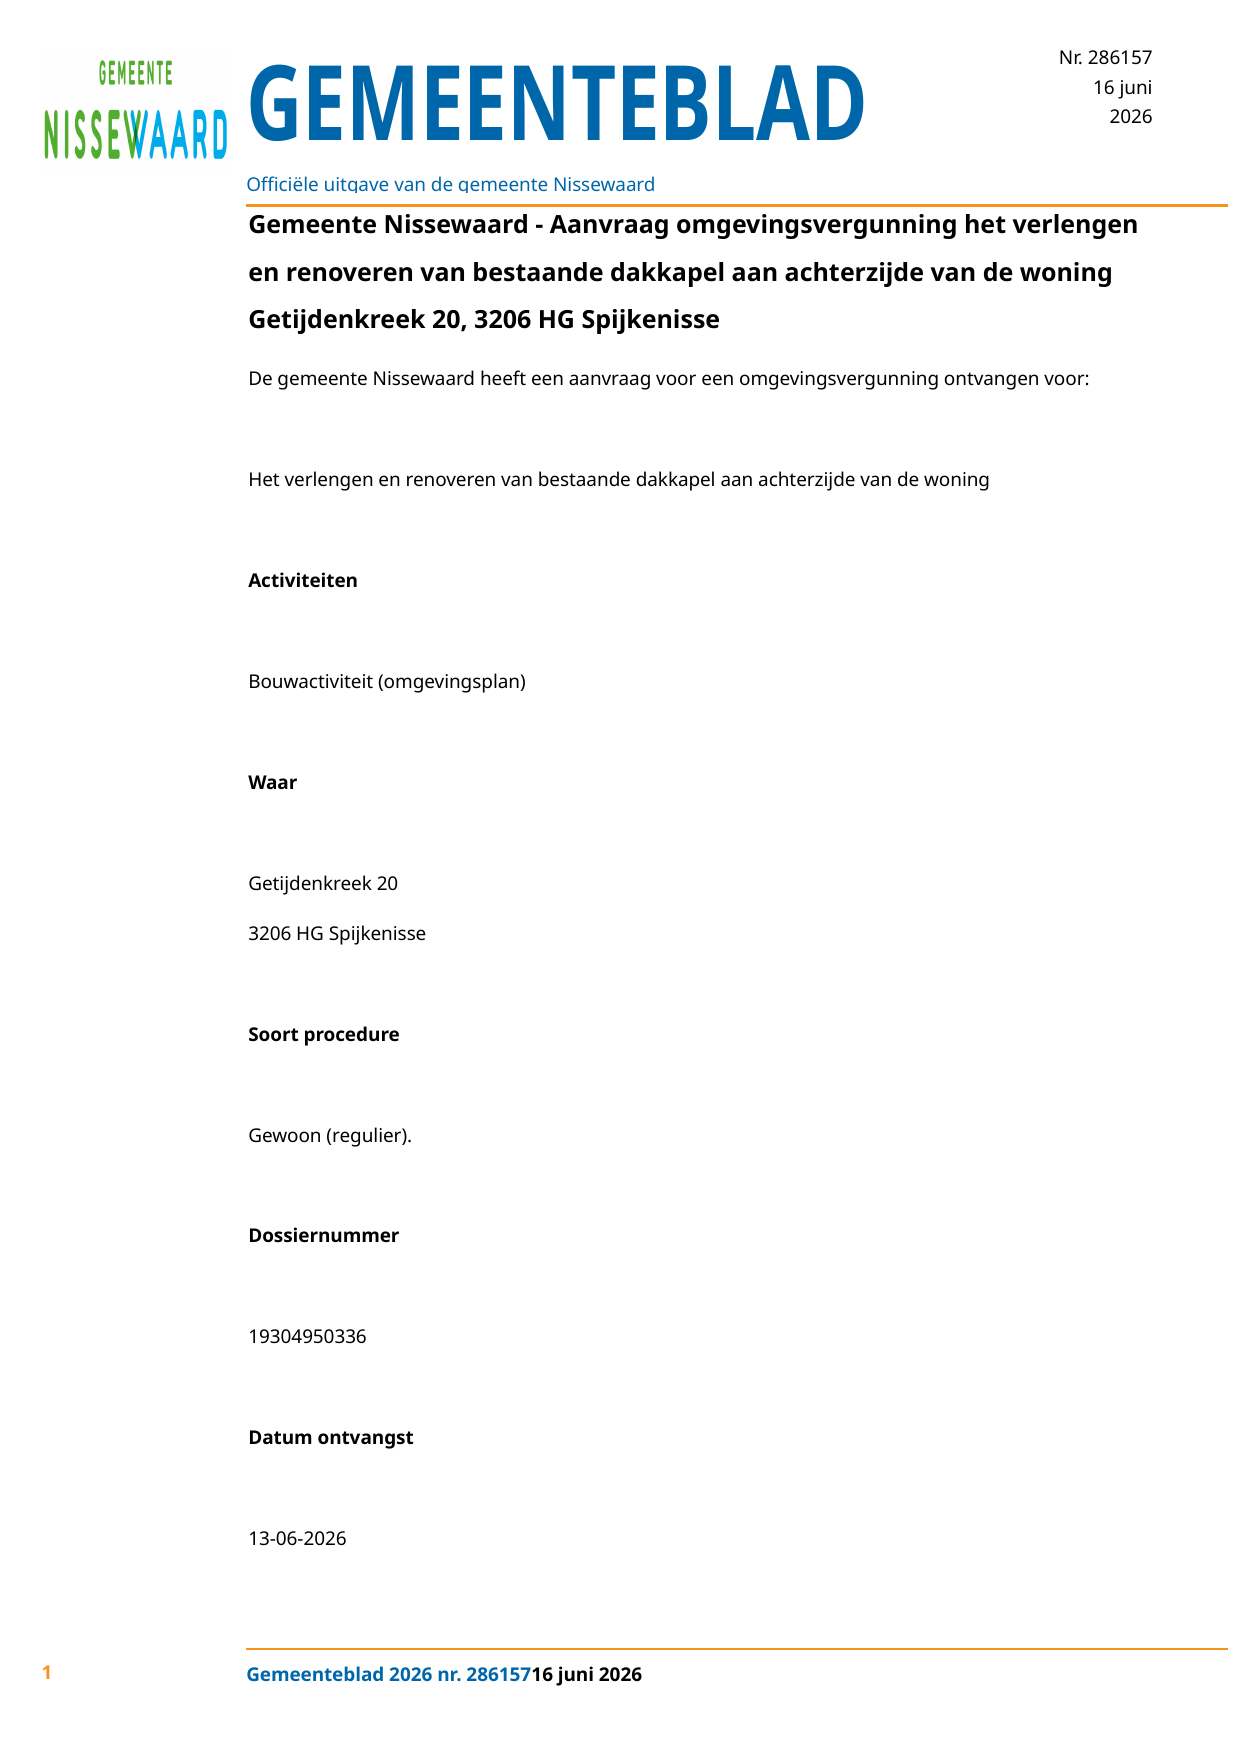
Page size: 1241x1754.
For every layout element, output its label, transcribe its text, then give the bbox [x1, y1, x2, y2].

text Gemeente Nissewaard - Aanvraag omgevingsvergunning het verlengen en renoveren van bestaande dakkapel aan achterzijde van de woning Getijdenkreek 20, 3206 HG Spijkenisse [248, 207, 1152, 336]
text Dossiernummer [248, 1223, 1152, 1248]
text 3206 HG Spijkenisse [248, 920, 1152, 946]
text 13-06-2026 [248, 1525, 1152, 1551]
picture [41, 47, 231, 172]
text Datum ontvangst [248, 1424, 1152, 1450]
text Het verlengen en renoveren van bestaande dakkapel aan achterzijde van de woning [248, 466, 1152, 492]
text Waar [248, 769, 1152, 794]
text Gewoon (regulier). [248, 1122, 1152, 1147]
text Soort procedure [248, 1021, 1152, 1047]
text Bouwactiviteit (omgevingsplan) [248, 668, 1152, 694]
text Activiteiten [248, 567, 1152, 593]
text 19304950336 [248, 1323, 1152, 1349]
text De gemeente Nissewaard heeft een aanvraag voor een omgevingsvergunning ontvangen voor: [248, 366, 1152, 391]
text Getijdenkreek 20 [248, 870, 1152, 895]
